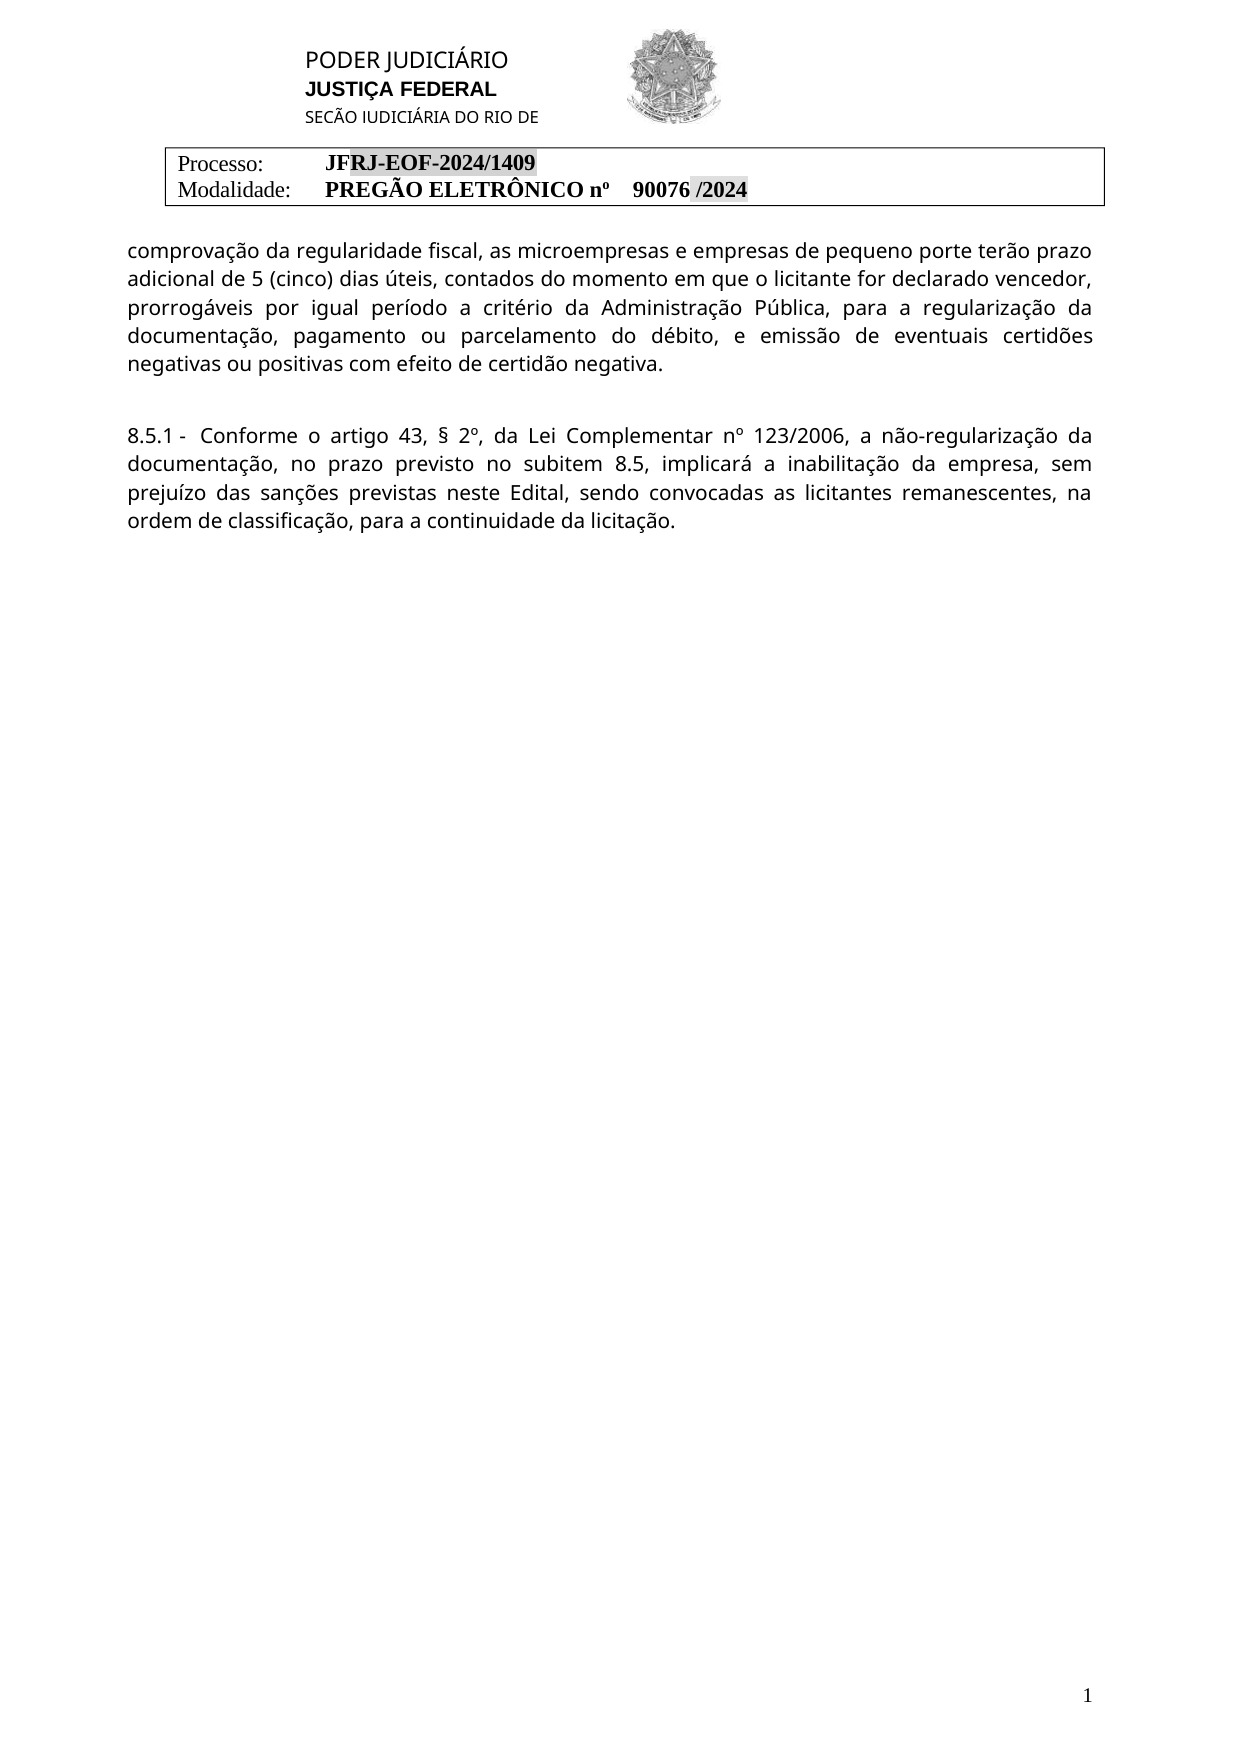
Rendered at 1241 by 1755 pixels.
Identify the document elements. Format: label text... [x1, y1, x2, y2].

list comprovação da regularidade fiscal, as microempresas e empresas de pequeno porte terão prazo adicional de 5 (cinco) dias úteis, contados do momento em que o licitante for declarado vencedor, prorrogáveis por igual período a critério da Administração Pública, para a regularização da documentação, pagamento ou parcelamento do débito, e emissão de eventuais certidões negativas ou positivas com efeito de certidão negativa. [127, 236, 1093, 378]
list - Conforme o artigo 43, § 2º, da Lei Complementar nº 123/2006, a não-regularização da documentação, no prazo previsto no subitem 8.5, implicará a inabilitação da empresa, sem prejuízo das sanções previstas neste Edital, sendo convocadas as licitantes remanescentes, na ordem de classificação, para a continuidade da licitação. [127, 421, 1093, 535]
